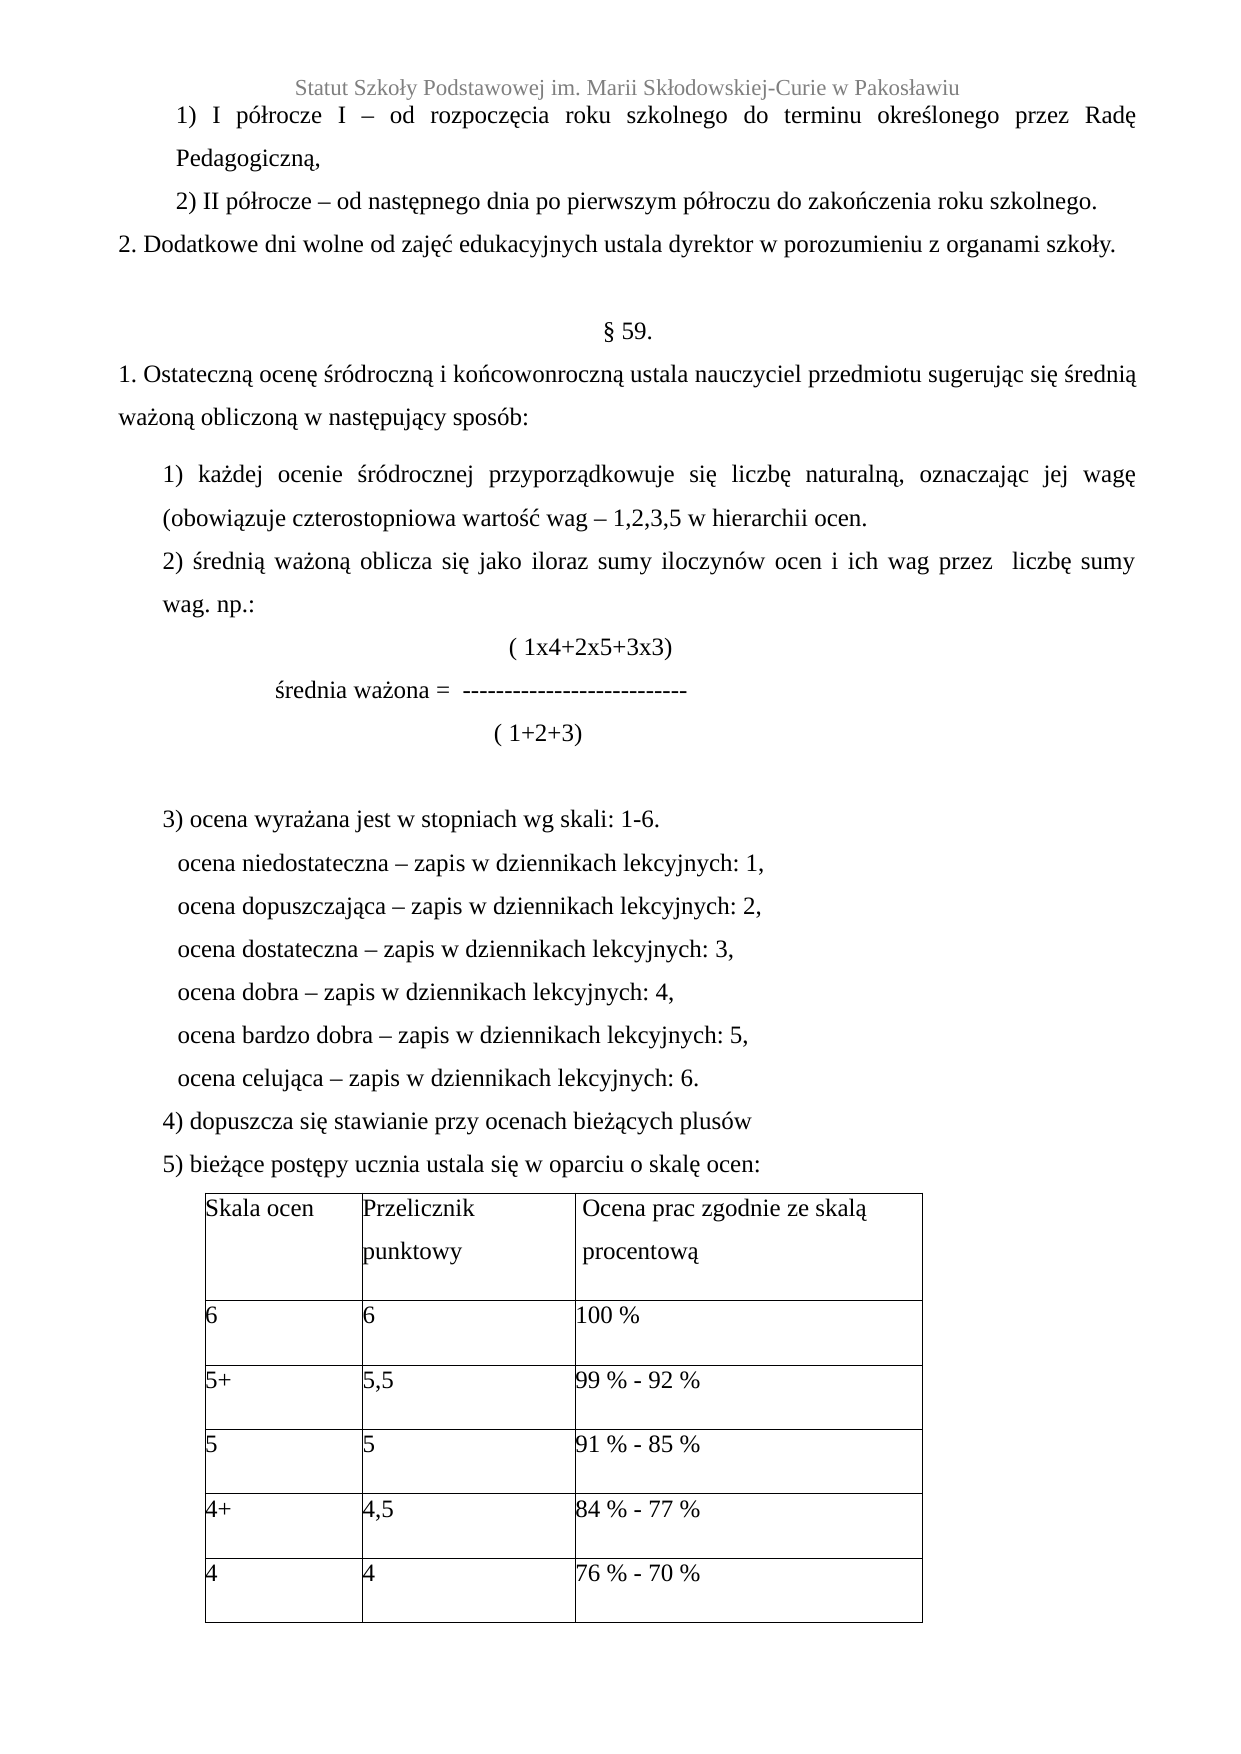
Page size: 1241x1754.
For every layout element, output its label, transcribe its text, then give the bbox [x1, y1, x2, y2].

text ocena bardzo dobra – zapis w dziennikach lekcyjnych: 5, [177, 1020, 1137, 1049]
text 2) II półrocze – od następnego dnia po pierwszym półroczu do zakończenia roku szkolnego. [176, 186, 1137, 215]
text ( 1+2+3) [162, 718, 1137, 747]
text ocena dopuszczająca – zapis w dziennikach lekcyjnych: 2, [177, 891, 1137, 919]
table_cell 4+ [206, 1494, 362, 1558]
text ocena celująca – zapis w dziennikach lekcyjnych: 6. [177, 1063, 1137, 1092]
text 1) I półrocze I – od rozpoczęcia roku szkolnego do terminu określonego przez Radę Pedagogiczną, [176, 100, 1137, 172]
table_cell 100 % [576, 1301, 922, 1364]
text ( 1x4+2x5+3x3) [162, 632, 1137, 661]
text 1. Ostateczną ocenę śródroczną i końcowonroczną ustala nauczyciel przedmiotu sugerując się średnią ważoną obliczoną w następujący sposób: [118, 359, 1137, 431]
text ocena dobra – zapis w dziennikach lekcyjnych: 4, [177, 977, 1137, 1006]
table_cell 91 % - 85 % [576, 1430, 922, 1493]
text § 59. [118, 316, 1137, 344]
text 3) ocena wyrażana jest w stopniach wg skali: 1-6. [162, 804, 1137, 833]
table_cell 84 % - 77 % [576, 1494, 922, 1558]
text 4) dopuszcza się stawianie przy ocenach bieżących plusów [162, 1106, 1137, 1135]
table_cell 4 [363, 1559, 575, 1622]
text średnia ważona = --------------------------- [162, 675, 1137, 704]
table_cell 6 [206, 1301, 362, 1364]
text ocena dostateczna – zapis w dziennikach lekcyjnych: 3, [177, 934, 1137, 963]
text ocena niedostateczna – zapis w dziennikach lekcyjnych: 1, [177, 848, 1137, 876]
table_header Ocena prac zgodnie ze skalą procentową [576, 1194, 922, 1300]
table_cell 5 [206, 1430, 362, 1493]
text 1) każdej ocenie śródrocznej przyporządkowuje się liczbę naturalną, oznaczając jej wagę (obowiązuje czterostopniowa wartość wag – 1,2,3,5 w hierarchii ocen. [162, 459, 1137, 531]
table_cell 4,5 [363, 1494, 575, 1558]
text 2) średnią ważoną oblicza się jako iloraz sumy iloczynów ocen i ich wag przez liczbę sumy wag. np.: [162, 546, 1137, 618]
table_cell 76 % - 70 % [576, 1559, 922, 1622]
table_cell 5 [363, 1430, 575, 1493]
text 2. Dodatkowe dni wolne od zajęć edukacyjnych ustala dyrektor w porozumieniu z organami szkoły. [118, 229, 1137, 258]
table_cell 5,5 [363, 1366, 575, 1429]
table_cell 6 [363, 1301, 575, 1364]
table_header Skala ocen [206, 1194, 362, 1300]
table_cell 99 % - 92 % [576, 1366, 922, 1429]
text 5) bieżące postępy ucznia ustala się w oparciu o skalę ocen: [162, 1149, 1137, 1178]
table_cell 5+ [206, 1366, 362, 1429]
table_cell 4 [206, 1559, 362, 1622]
table_header Przelicznik punktowy [363, 1194, 575, 1300]
